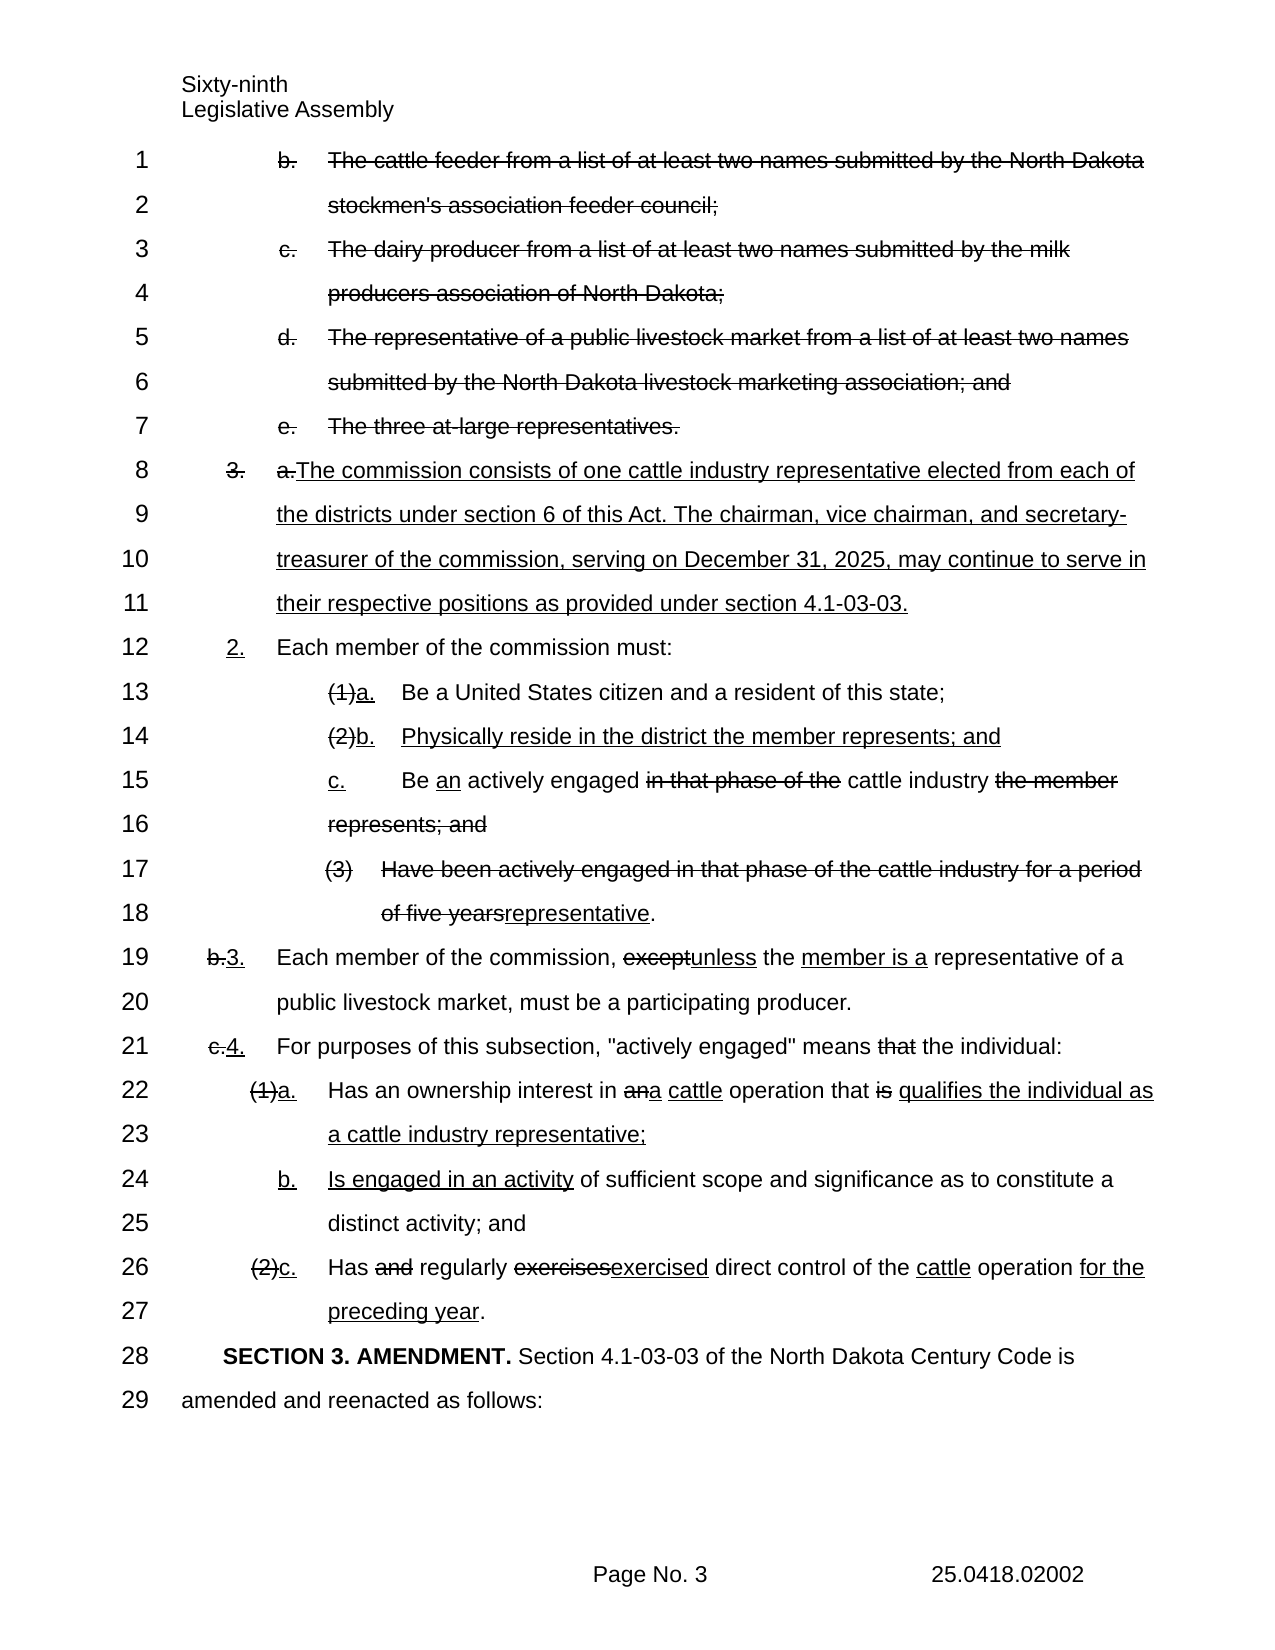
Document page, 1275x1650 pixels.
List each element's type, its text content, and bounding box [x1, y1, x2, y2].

text SECTION 3. AMENDMENT. Section 4.1‑03‑03 of the North Dakota Century Code is amended and reenacted as follows: [181, 1329, 1154, 1417]
text d. The representative of a public livestock market from a list of at least two names submitted by the North Dakota livestock marketing association; and [181, 310, 1154, 399]
text (2)b. Physically reside in the district the member represents; and [181, 709, 1154, 753]
text c. Be an actively engaged in that phase of the cattle industry the member represents; and [181, 753, 1154, 842]
text b. The cattle feeder from a list of at least two names submitted by the North Dakota stockmen's association feeder council; [181, 133, 1154, 222]
text c. The dairy producer from a list of at least two names submitted by the milk producers association of North Dakota; [181, 222, 1154, 310]
text c.4. For purposes of this subsection, "actively engaged" means that the individual: [181, 1019, 1154, 1063]
text (3) Have been actively engaged in that phase of the cattle industry for a period of five yearsrepresentative. [181, 842, 1154, 930]
text b.3. Each member of the commission, exceptunless the member is a representative of a public livestock market, must be a participating producer. [181, 930, 1154, 1019]
text (1)a. Be a United States citizen and a resident of this state; [181, 664, 1154, 709]
text (1)a. Has an ownership interest in ana cattle operation that is qualifies the individual as a cattle industry representative; [181, 1063, 1154, 1152]
text 3. a.The commission consists of one cattle industry representative elected from each of the districts under section 6 of this Act. The chairman, vice chairman, and secretary-treasurer of the commission, serving on December 31, 2025, may continue to serve in their respective positions as provided under section 4.1‑03‑03. [181, 443, 1154, 620]
text e. The three at‑large representatives. [181, 399, 1154, 443]
text (2)c. Has and regularly exercisesexercised direct control of the cattle operation for the preceding year. [181, 1240, 1154, 1329]
text 2. Each member of the commission must: [181, 620, 1154, 664]
text b. Is engaged in an activity of sufficient scope and significance as to constitute a distinct activity; and [181, 1152, 1154, 1240]
